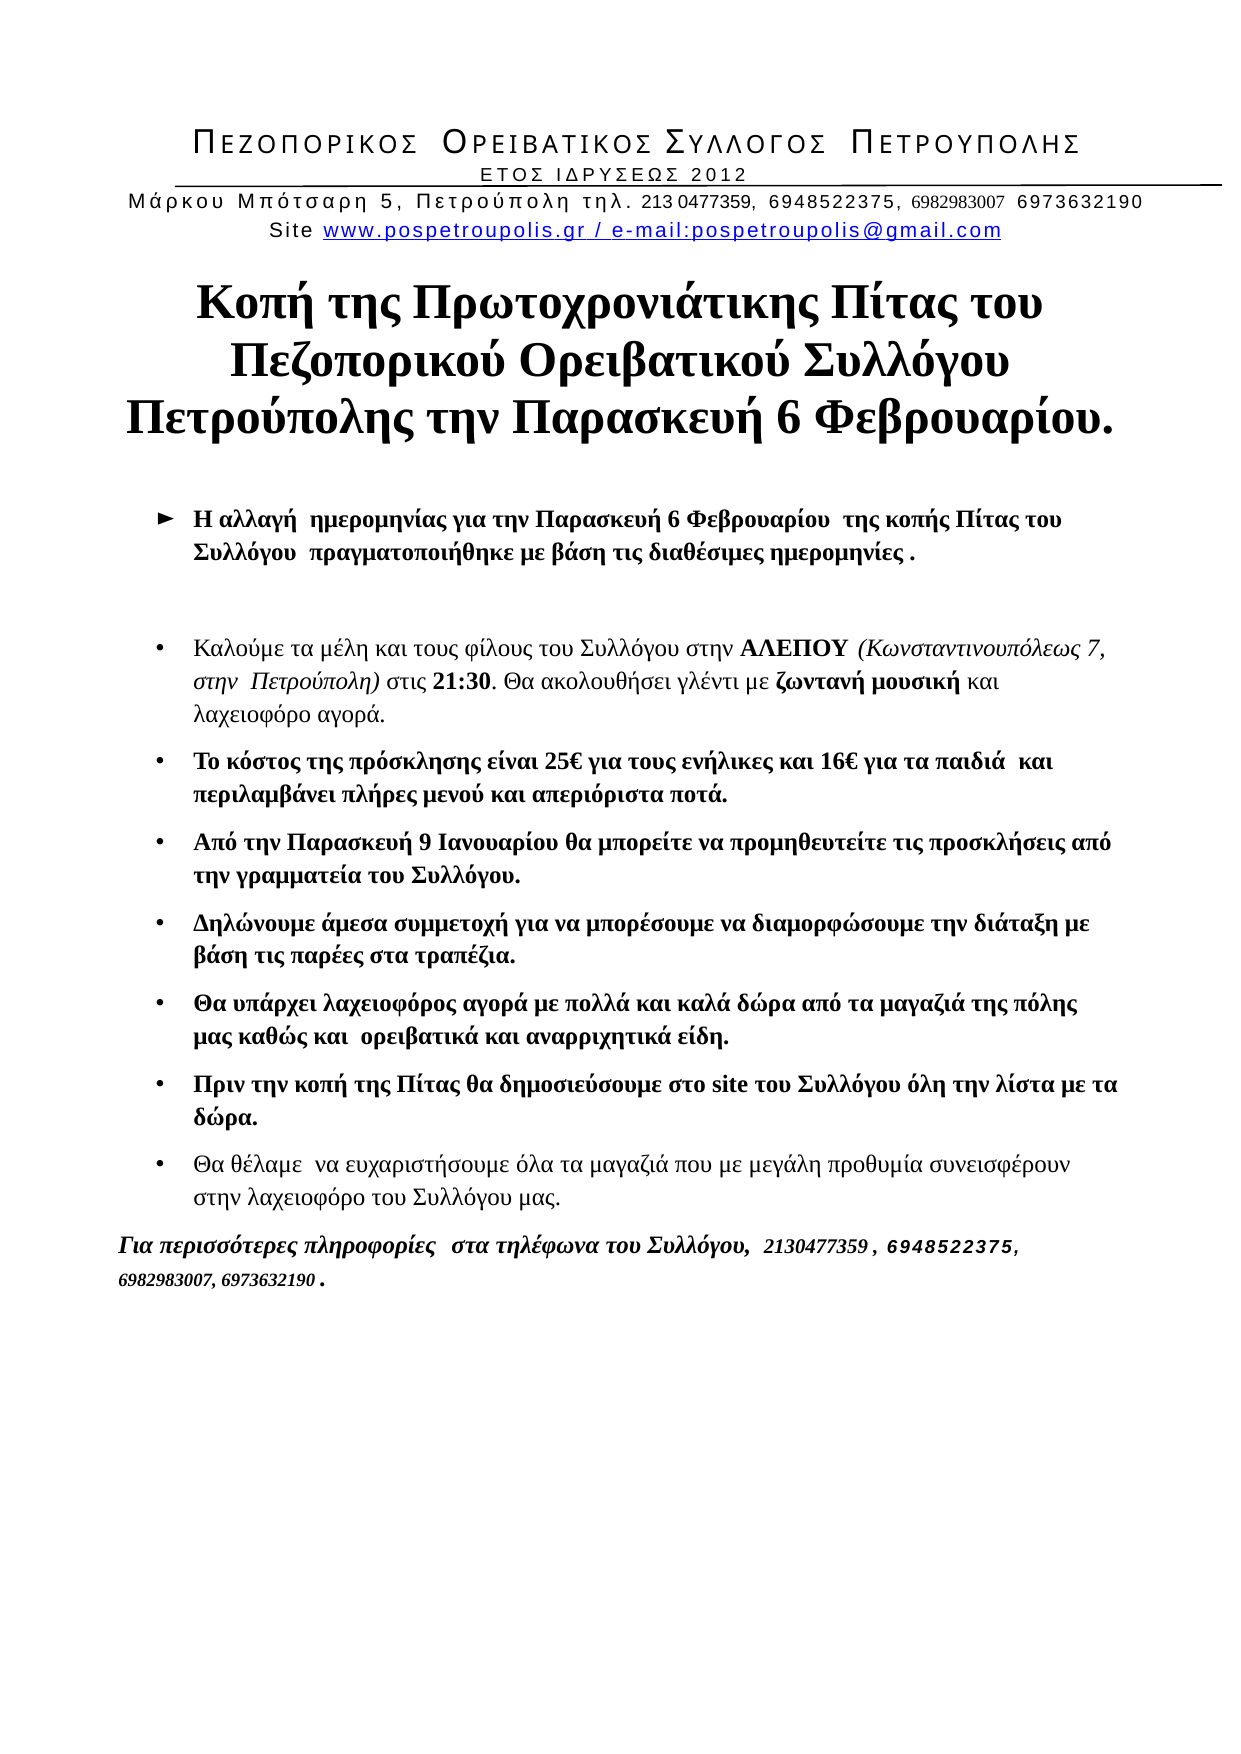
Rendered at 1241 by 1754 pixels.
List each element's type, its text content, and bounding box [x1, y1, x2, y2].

list Η αλλαγή ημερομηνίας για την Παρασκευή 6 Φεβρουαρίου της κοπής Πίτας του Συλλόγου πραγματοποιήθηκε με βάση τις διαθέσιμες ημερομηνίες . [156, 504, 1122, 566]
text ΕΤΟΣ ΙΔΡΥΣΕΩΣ 2012 [74, 163, 1152, 185]
text ΠΕΖΟΠΟΡΙΚΟΣ ΟΡΕΙΒΑΤΙΚΟΣ ΣΥΛΛΟΓΟΣ ΠΕΤΡΟΥΠΟΛΗΣ [118, 118, 1152, 163]
list Θα υπάρχει λαχειοφόρος αγορά με πολλά και καλά δώρα από τα μαγαζιά της πόλης μας καθώς και ορειβατικά και αναρριχητικά είδη. [156, 988, 1122, 1050]
list Καλούμε τα μέλη και τους φίλους του Συλλόγου στην ΑΛΕΠΟΥ (Κωνσταντινουπόλεως 7, στην Πετρούπολη) στις 21:30. Θα ακολουθήσει γλέντι με ζωντανή μουσική και λαχειοφόρο αγορά. [156, 633, 1122, 727]
text Site www.pospetroupolis.gr / e-mail:pospetroupolis@gmail.com [118, 218, 1152, 242]
list Το κόστος της πρόσκλησης είναι 25€ για τους ενήλικες και 16€ για τα παιδιά και περιλαμβάνει πλήρες μενού και απεριόριστα ποτά. [156, 746, 1122, 808]
list Δηλώνουμε άμεσα συμμετοχή για να μπορέσουμε να διαμορφώσουμε την διάταξη με βάση τις παρέες στα τραπέζια. [156, 908, 1122, 969]
subtitle Κοπή της Πρωτοχρονιάτικης Πίτας του Πεζοπορικού Ορειβατικού Συλλόγου Πετρούπολης την Παρασκευή 6 Φεβρουαρίου. [118, 272, 1122, 444]
list Θα θέλαμε να ευχαριστήσουμε όλα τα μαγαζιά που με μεγάλη προθυμία συνεισφέρουν στην λαχειοφόρο του Συλλόγου μας. [156, 1149, 1122, 1211]
list Από την Παρασκευή 9 Ιανουαρίου θα μπορείτε να προμηθευτείτε τις προσκλήσεις από την γραμματεία του Συλλόγου. [156, 827, 1122, 889]
text Για περισσότερες πληροφορίες στα τηλέφωνα του Συλλόγου, 2130477359 , 6948522375, 6982983007, 6973632190 . [118, 1230, 1122, 1292]
text Μάρκου Μπότσαρη 5, Πετρούπολη τηλ. 213 0477359, 6948522375, 6982983007 6973632190 [118, 189, 1152, 213]
list Πριν την κοπή της Πίτας θα δημοσιεύσουμε στο site του Συλλόγου όλη την λίστα με τα δώρα. [156, 1069, 1122, 1131]
